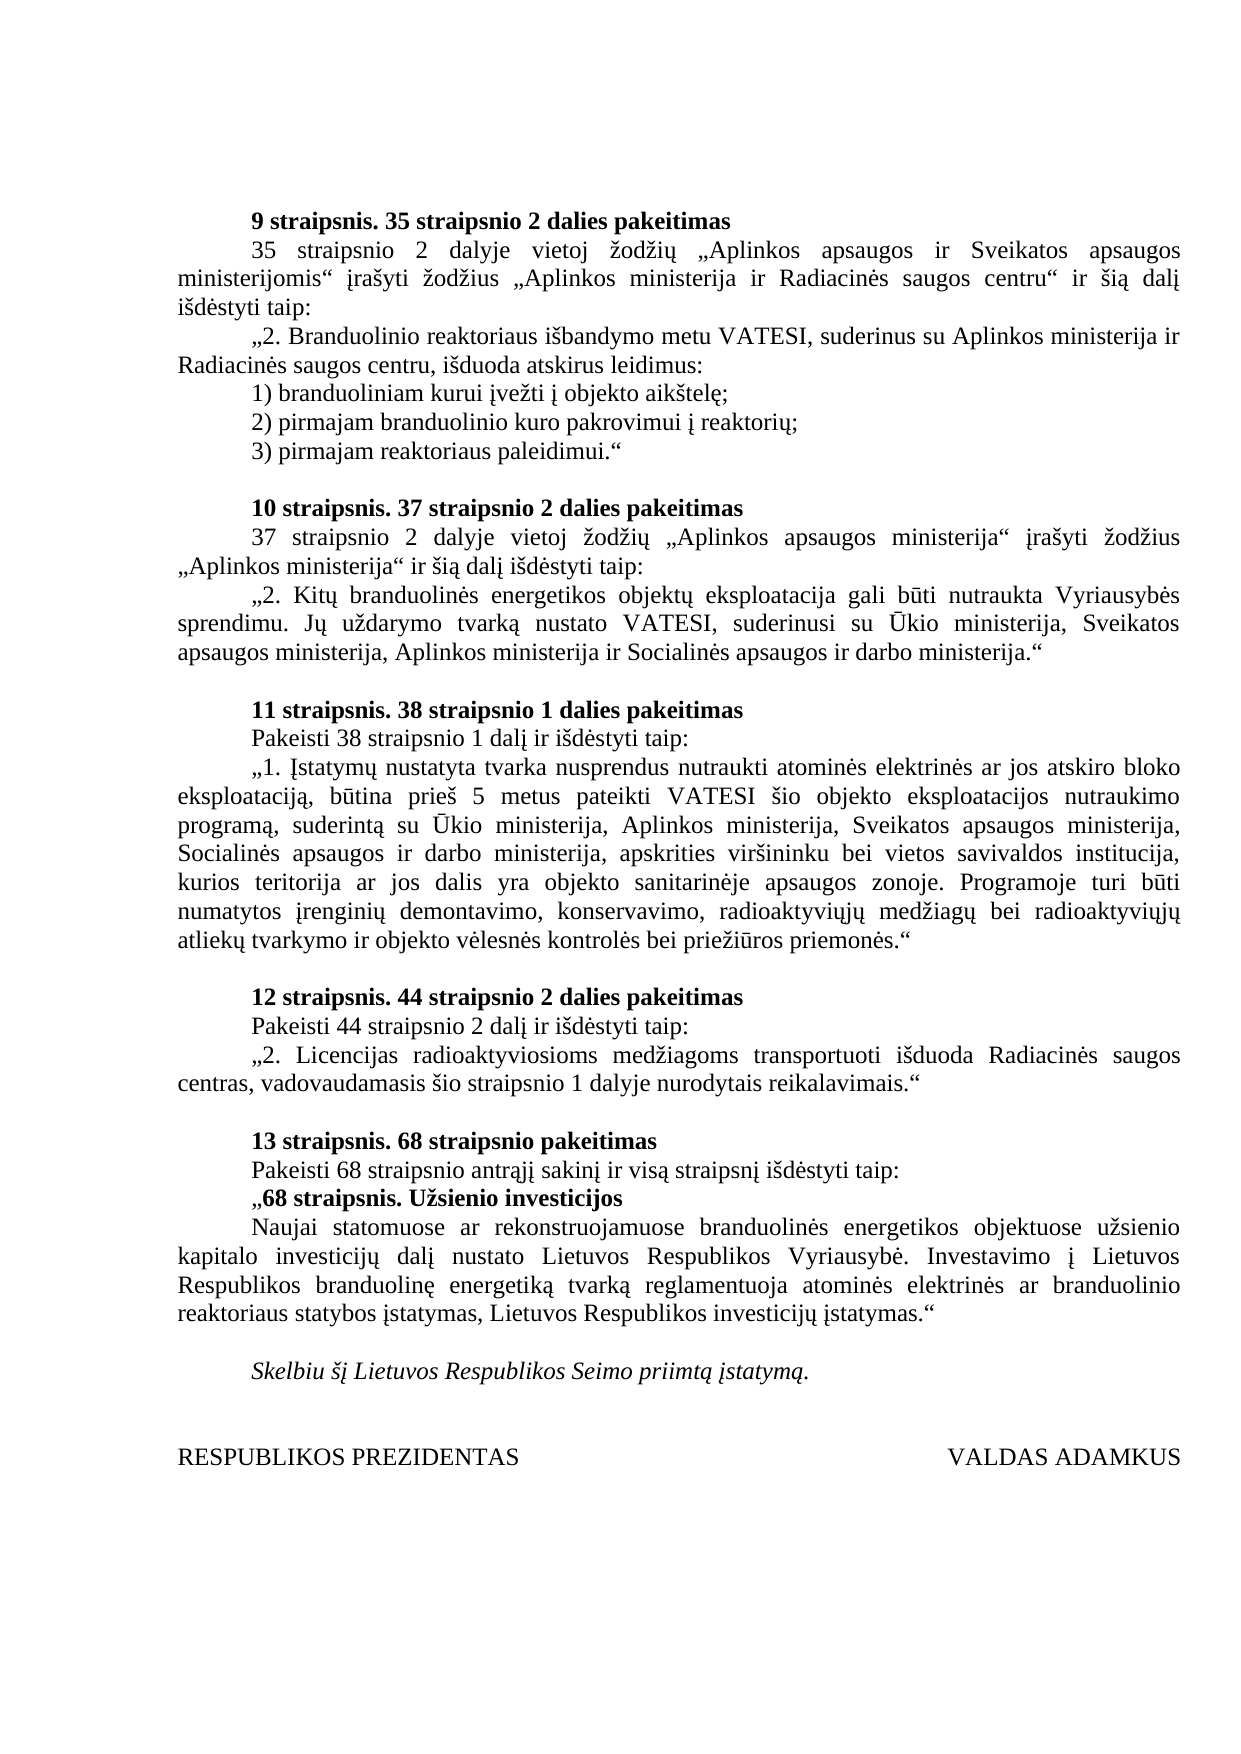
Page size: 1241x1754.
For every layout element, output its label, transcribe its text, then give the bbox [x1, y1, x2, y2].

text Naujai statomuose ar rekonstruojamuose branduolinės energetikos objektuose užsienio kapitalo investicijų dalį nustato Lietuvos Respublikos Vyriausybė. Investavimo į Lietuvos Respublikos branduolinę energetiką tvarką reglamentuoja atominės elektrinės ar branduolinio reaktoriaus statybos įstatymas, Lietuvos Respublikos investicijų įstatymas.“ [177, 1212, 1181, 1327]
text 1) branduoliniam kurui įvežti į objekto aikštelę; [177, 378, 1181, 407]
text 37 straipsnio 2 dalyje vietoj žodžių „Aplinkos apsaugos ministerija“ įrašyti žodžius „Aplinkos ministerija“ ir šią dalį išdėstyti taip: [177, 522, 1181, 580]
text Pakeisti 44 straipsnio 2 dalį ir išdėstyti taip: [177, 1011, 1181, 1040]
text 10 straipsnis. 37 straipsnio 2 dalies pakeitimas [177, 493, 1181, 522]
text 9 straipsnis. 35 straipsnio 2 dalies pakeitimas [177, 206, 1181, 235]
text 13 straipsnis. 68 straipsnio pakeitimas [177, 1126, 1181, 1155]
text Pakeisti 68 straipsnio antrąjį sakinį ir visą straipsnį išdėstyti taip: [177, 1155, 1181, 1183]
text RESPUBLIKOS PREZIDENTAS VALDAS ADAMKUS [177, 1442, 1181, 1471]
text „68 straipsnis. Užsienio investicijos [177, 1183, 1181, 1212]
text 2) pirmajam branduolinio kuro pakrovimui į reaktorių; [177, 407, 1181, 436]
text „2. Licencijas radioaktyviosioms medžiagoms transportuoti išduoda Radiacinės saugos centras, vadovaudamasis šio straipsnio 1 dalyje nurodytais reikalavimais.“ [177, 1040, 1181, 1097]
text „2. Kitų branduolinės energetikos objektų eksploatacija gali būti nutraukta Vyriausybės sprendimu. Jų uždarymo tvarką nustato VATESI, suderinusi su Ūkio ministerija, Sveikatos apsaugos ministerija, Aplinkos ministerija ir Socialinės apsaugos ir darbo ministerija.“ [177, 580, 1181, 666]
text 11 straipsnis. 38 straipsnio 1 dalies pakeitimas [177, 695, 1181, 723]
text 3) pirmajam reaktoriaus paleidimui.“ [177, 436, 1181, 465]
text „1. Įstatymų nustatyta tvarka nusprendus nutraukti atominės elektrinės ar jos atskiro bloko eksploataciją, būtina prieš 5 metus pateikti VATESI šio objekto eksploatacijos nutraukimo programą, suderintą su Ūkio ministerija, Aplinkos ministerija, Sveikatos apsaugos ministerija, Socialinės apsaugos ir darbo ministerija, apskrities viršininku bei vietos savivaldos institucija, kurios teritorija ar jos dalis yra objekto sanitarinėje apsaugos zonoje. Programoje turi būti numatytos įrenginių demontavimo, konservavimo, radioaktyviųjų medžiagų bei radioaktyviųjų atliekų tvarkymo ir objekto vėlesnės kontrolės bei priežiūros priemonės.“ [177, 752, 1181, 953]
text 12 straipsnis. 44 straipsnio 2 dalies pakeitimas [177, 982, 1181, 1011]
text Pakeisti 38 straipsnio 1 dalį ir išdėstyti taip: [177, 723, 1181, 752]
text „2. Branduolinio reaktoriaus išbandymo metu VATESI, suderinus su Aplinkos ministerija ir Radiacinės saugos centru, išduoda atskirus leidimus: [177, 321, 1181, 378]
text 35 straipsnio 2 dalyje vietoj žodžių „Aplinkos apsaugos ir Sveikatos apsaugos ministerijomis“ įrašyti žodžius „Aplinkos ministerija ir Radiacinės saugos centru“ ir šią dalį išdėstyti taip: [177, 235, 1181, 321]
text Skelbiu šį Lietuvos Respublikos Seimo priimtą įstatymą. [177, 1356, 1181, 1385]
